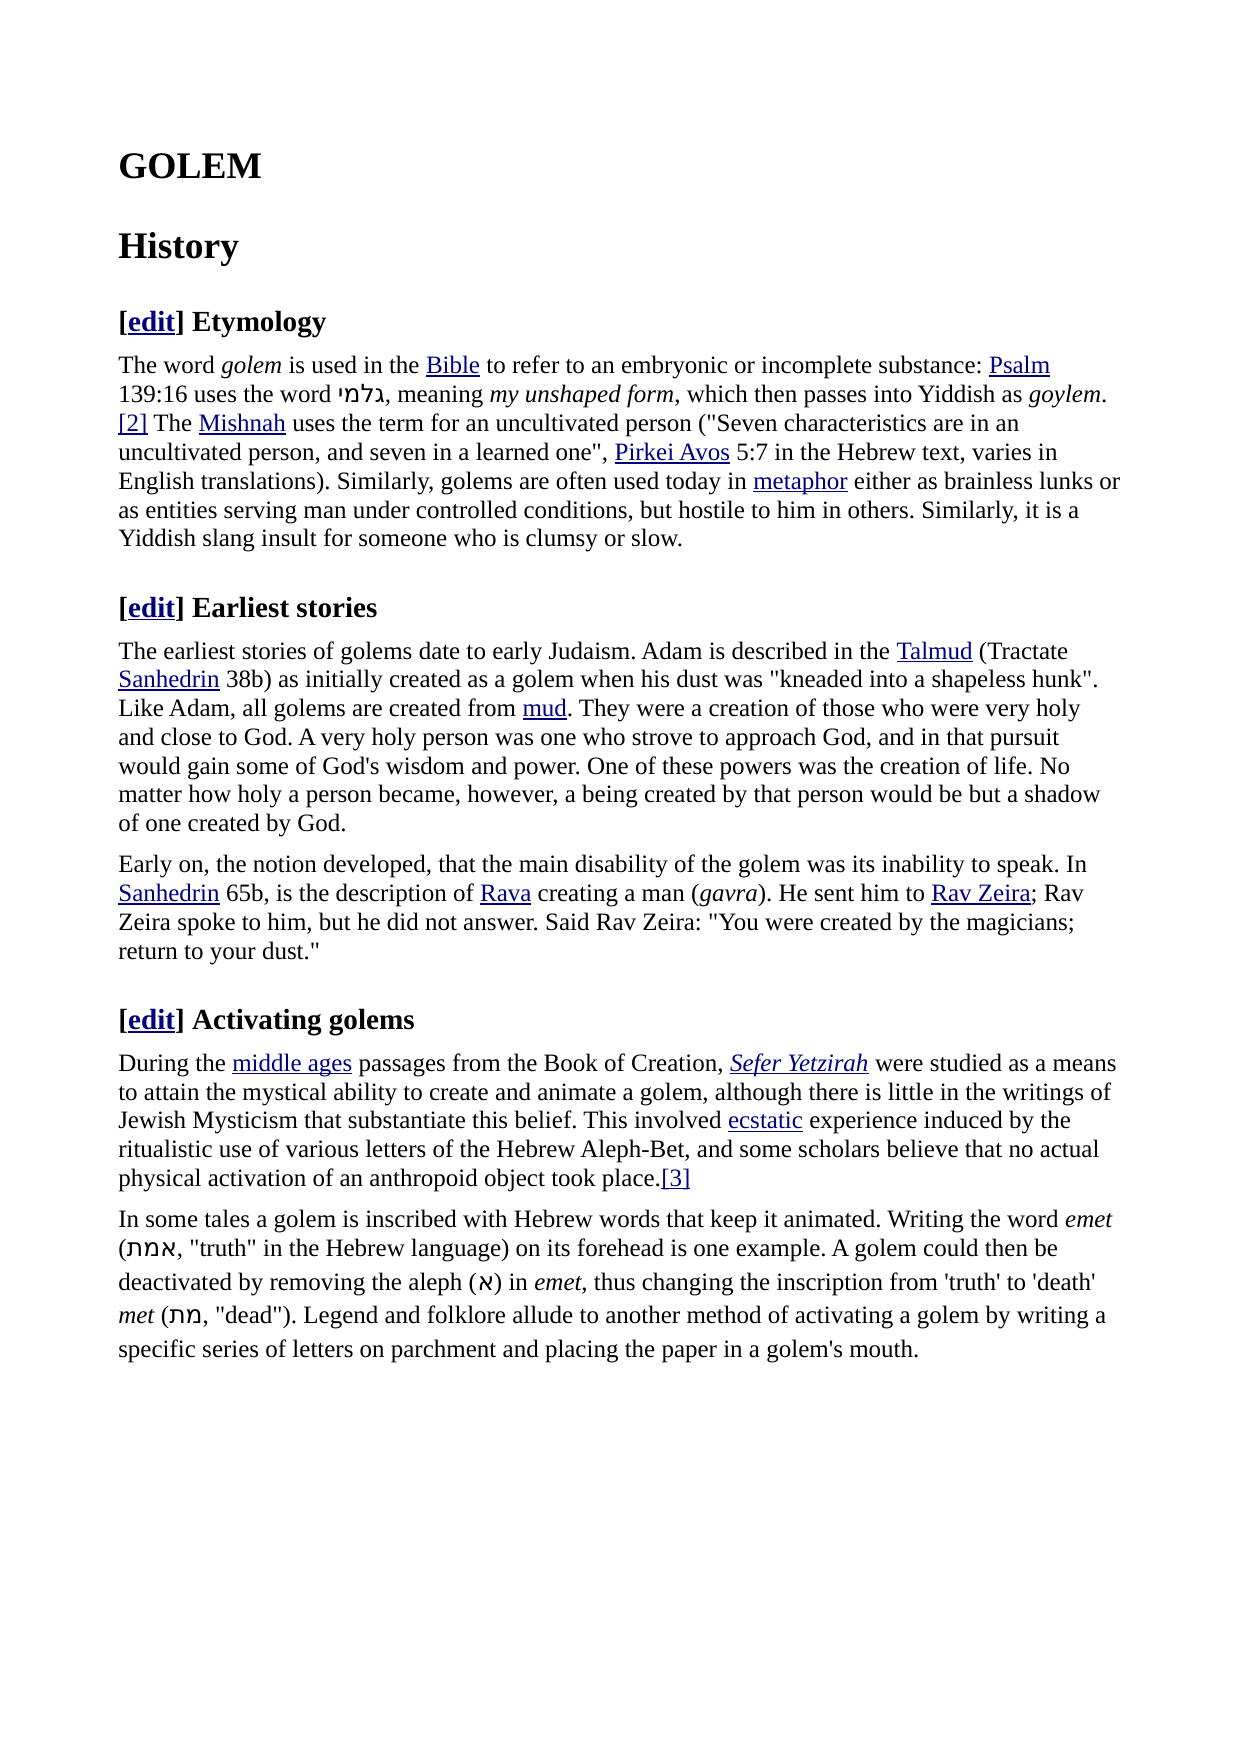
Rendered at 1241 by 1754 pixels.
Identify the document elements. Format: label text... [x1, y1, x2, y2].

text During the middle ages passages from the Book of Creation, Sefer Yetzirah were studied as a means to attain the mystical ability to create and animate a golem, although there is little in the writings of Jewish Mysticism that substantiate this belief. This involved ecstatic experience induced by the ritualistic use of various letters of the Hebrew Aleph-Bet, and some scholars believe that no actual physical activation of an anthropoid object took place.[3] [118, 1048, 1122, 1192]
text The earliest stories of golems date to early Judaism. Adam is described in the Talmud (Tractate Sanhedrin 38b) as initially created as a golem when his dust was "kneaded into a shapeless hunk". Like Adam, all golems are created from mud. They were a creation of those who were very holy and close to God. A very holy person was one who strove to approach God, and in that pursuit would gain some of God's wisdom and power. One of these powers was the creation of life. No matter how holy a person became, however, a being created by that person would be but a shadow of one created by God. [118, 636, 1122, 837]
subtitle [edit] Etymology [118, 304, 1122, 338]
subtitle [edit] Activating golems [118, 1002, 1122, 1036]
subtitle GOLEM [118, 143, 1122, 186]
text The word golem is used in the Bible to refer to an embryonic or incomplete substance: Psalm 139:16 uses the word גלמי, meaning my unshaped form, which then passes into Yiddish as goylem.[2] The Mishnah uses the term for an uncultivated person ("Seven characteristics are in an uncultivated person, and seven in a learned one", Pirkei Avos 5:7 in the Hebrew text, varies in English translations). Similarly, golems are often used today in metaphor either as brainless lunks or as entities serving man under controlled conditions, but hostile to him in others. Similarly, it is a Yiddish slang insult for someone who is clumsy or slow. [118, 350, 1122, 552]
subtitle [edit] Earliest stories [118, 590, 1122, 623]
subtitle History [118, 224, 1122, 267]
text In some tales a golem is inscribed with Hebrew words that keep it animated. Writing the word emet (אמת, "truth" in the Hebrew language) on its forehead is one example. A golem could then be deactivated by removing the aleph (א) in emet, thus changing the inscription from 'truth' to 'death' met (מת, "dead"). Legend and folklore allude to another method of activating a golem by writing a specific series of letters on parchment and placing the paper in a golem's mouth. [118, 1204, 1122, 1362]
text Early on, the notion developed, that the main disability of the golem was its inability to speak. In Sanhedrin 65b, is the description of Rava creating a man (gavra). He sent him to Rav Zeira; Rav Zeira spoke to him, but he did not answer. Said Rav Zeira: "You were created by the magicians; return to your dust." [118, 849, 1122, 964]
